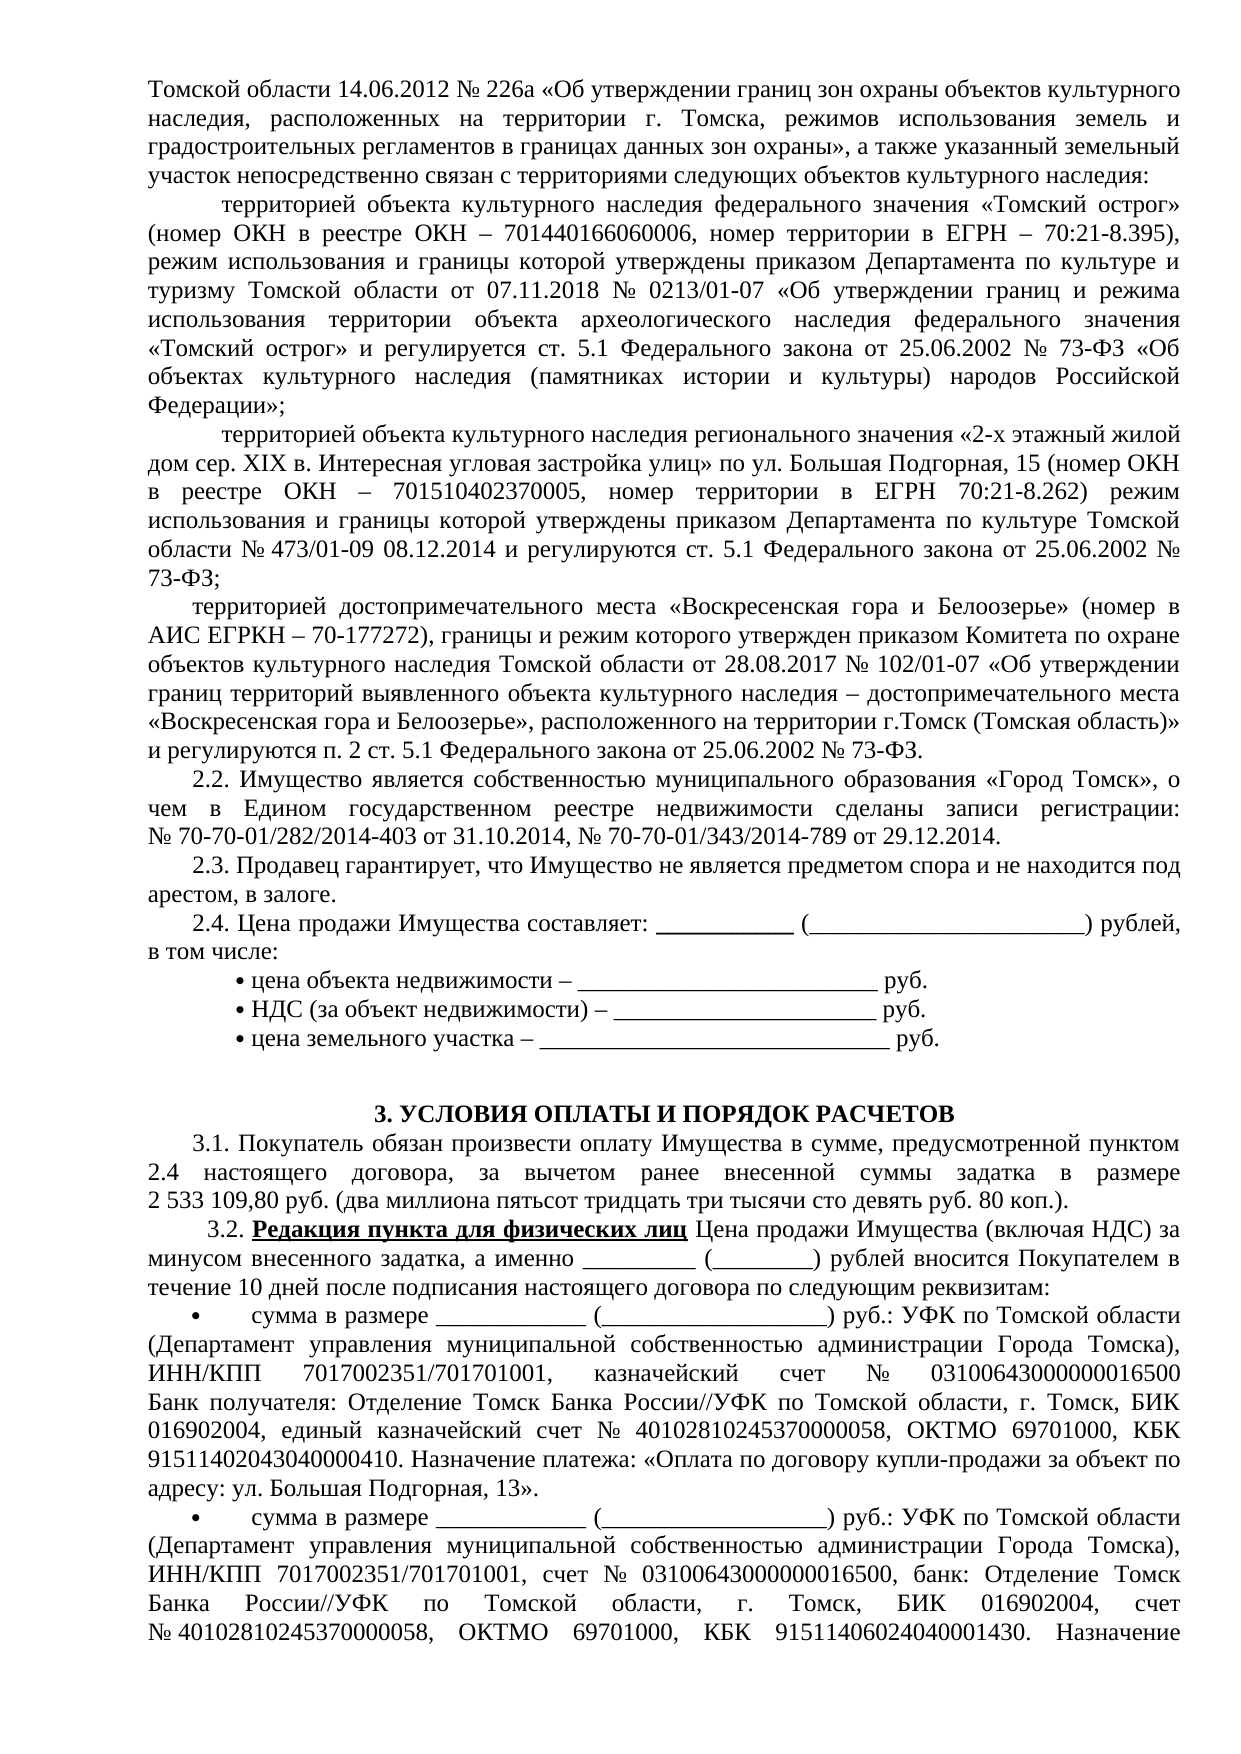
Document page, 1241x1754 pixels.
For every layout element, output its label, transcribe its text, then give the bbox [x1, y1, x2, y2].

text 3.1. Покупатель обязан произвести оплату Имущества в сумме, предусмотренной пунктом 2.4 настоящего договора, за вычетом ранее внесенной суммы задатка в размере 2 533 109,80 руб. (два миллиона пятьсот тридцать три тысячи сто девять руб. 80 коп.). [148, 1128, 1181, 1214]
list сумма в размере ____________ (__________________) руб.: УФК по Томской области (Департамент управления муниципальной собственностью администрации Города Томска), ИНН/КПП 7017002351/701701001, казначейский счет № 03100643000000016500 Банк получателя: Отделение Томск Банка России//УФК по Томской области, г. Томск, БИК 016902004, единый казначейский счет № 40102810245370000058, ОКТМО 69701000, КБК 91511402043040000410. Назначение платежа: «Оплата по договору купли-продажи за объект по адресу: ул. Большая Подгорная, 13». [148, 1301, 1181, 1502]
text территорией объекта культурного наследия федерального значения «Томский острог» (номер ОКН в реестре ОКН – 701440166060006, номер территории в ЕГРН – 70:21-8.395), режим использования и границы которой утверждены приказом Департамента по культуре и туризму Томской области от 07.11.2018 № 0213/01-07 «Об утверждении границ и режима использования территории объекта археологического наследия федерального значения «Томский острог» и регулируется ст. 5.1 Федерального закона от 25.06.2002 № 73-ФЗ «Об объектах культурного наследия (памятниках истории и культуры) народов Российской Федерации»; [148, 189, 1181, 419]
text территорией объекта культурного наследия регионального значения «2-х этажный жилой дом сер. XIX в. Интересная угловая застройка улиц» по ул. Большая Подгорная, 15 (номер ОКН в реестре ОКН – 701510402370005, номер территории в ЕГРН 70:21-8.262) режим использования и границы которой утверждены приказом Департамента по культуре Томской области № 473/01-09 08.12.2014 и регулируются ст. 5.1 Федерального закона от 25.06.2002 № 73-ФЗ; [148, 419, 1181, 591]
list НДС (за объект недвижимости) – _____________________ руб. [236, 994, 1181, 1023]
text 2.3. Продавец гарантирует, что Имущество не является предметом спора и не находится под арестом, в залоге. [148, 850, 1181, 908]
text Томской области 14.06.2012 № 226а «Об утверждении границ зон охраны объектов культурного наследия, расположенных на территории г. Томска, режимов использования земель и градостроительных регламентов в границах данных зон охраны», а также указанный земельный участок непосредственно связан с территориями следующих объектов культурного наследия: [148, 74, 1181, 189]
list цена земельного участка – ____________________________ руб. [236, 1023, 1181, 1051]
text 2.2. Имущество является собственностью муниципального образования «Город Томск», о чем в Едином государственном реестре недвижимости сделаны записи регистрации: № 70‑70‑01/282/2014-403 от 31.10.2014, № 70-70-01/343/2014-789 от 29.12.2014. [148, 764, 1181, 850]
text 2.4. Цена продажи Имущества составляет: ___________ (______________________) рублей, в том числе: [148, 908, 1181, 965]
text 3. УСЛОВИЯ ОПЛАТЫ И ПОРЯДОК РАСЧЕТОВ [148, 1099, 1181, 1128]
list сумма в размере ____________ (__________________) руб.: УФК по Томской области (Департамент управления муниципальной собственностью администрации Города Томска), ИНН/КПП 7017002351/701701001, счет № 03100643000000016500, банк: Отделение Томск Банка России//УФК по Томской области, г. Томск, БИК 016902004, счет № 40102810245370000058, ОКТМО 69701000, КБК 91511406024040001430. Назначение [148, 1502, 1181, 1646]
text 3.2. Редакция пункта для физических лиц Цена продажи Имущества (включая НДС) за минусом внесенного задатка, а именно _________ (________) рублей вносится Покупателем в течение 10 дней после подписания настоящего договора по следующим реквизитам: [148, 1214, 1181, 1301]
text территорией достопримечательного места «Воскресенская гора и Белоозерье» (номер в АИС ЕГРКН – 70-177272), границы и режим которого утвержден приказом Комитета по охране объектов культурного наследия Томской области от 28.08.2017 № 102/01-07 «Об утверждении границ территорий выявленного объекта культурного наследия – достопримечательного места «Воскресенская гора и Белоозерье», расположенного на территории г.Томск (Томская область)» и регулируются п. 2 ст. 5.1 Федерального закона от 25.06.2002 № 73-ФЗ. [148, 591, 1181, 764]
list цена объекта недвижимости – ________________________ руб. [236, 965, 1181, 994]
